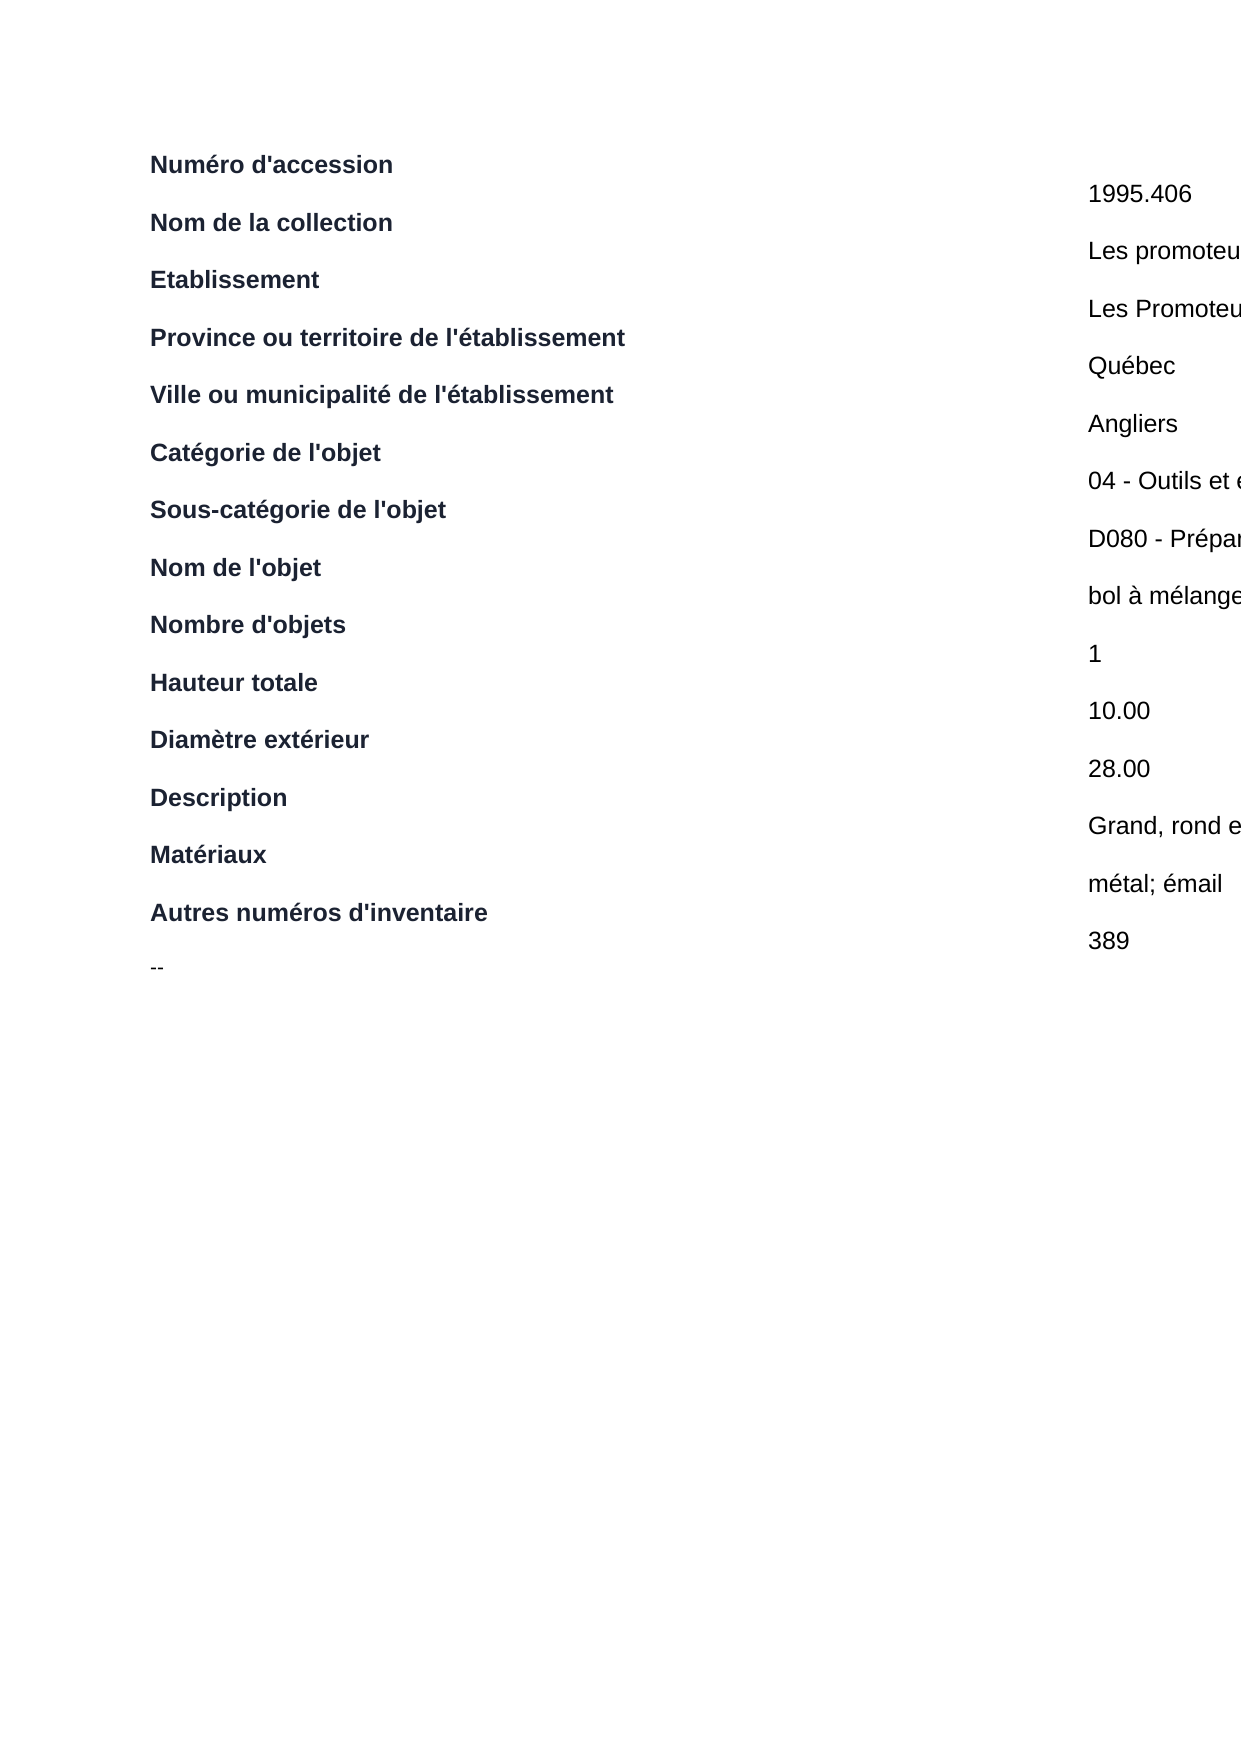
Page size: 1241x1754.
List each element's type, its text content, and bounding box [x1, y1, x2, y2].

text Numéro d'accession [150, 150, 1090, 179]
text D080 - Préparation et conservation des aliments [1088, 524, 1240, 552]
text Matériaux [150, 840, 1090, 869]
text Les promoteurs d'Angliers [1088, 236, 1240, 265]
text Sous-catégorie de l'objet [150, 495, 1090, 524]
text Angliers [1088, 409, 1240, 437]
text Description [150, 782, 1090, 811]
text Nom de la collection [150, 207, 1090, 236]
text Nom de l'objet [150, 552, 1090, 581]
text Les Promoteurs d'Angliers inc. [1088, 294, 1240, 322]
text bol à mélanger [1088, 581, 1240, 610]
text Grand, rond et creux, fond plat, blanc, bordure noire. Un peu écaillé. [1088, 811, 1240, 840]
text 04 - Outils et équipement pour les matériaux [1088, 466, 1240, 495]
text 1 [1088, 639, 1240, 667]
text Nombre d'objets [150, 610, 1090, 639]
text Québec [1088, 351, 1240, 380]
text métal; émail [1088, 869, 1240, 897]
text 28.00 [1088, 754, 1240, 782]
text 389 [1088, 926, 1240, 955]
text Autres numéros d'inventaire [150, 897, 1090, 926]
text Province ou territoire de l'établissement [150, 322, 1090, 351]
text 1995.406 [1088, 179, 1240, 207]
text Diamètre extérieur [150, 725, 1090, 754]
text Hauteur totale [150, 667, 1090, 696]
text -- [150, 955, 1090, 979]
text Ville ou municipalité de l'établissement [150, 380, 1090, 409]
text 10.00 [1088, 696, 1240, 725]
text Catégorie de l'objet [150, 437, 1090, 466]
text Etablissement [150, 265, 1090, 294]
